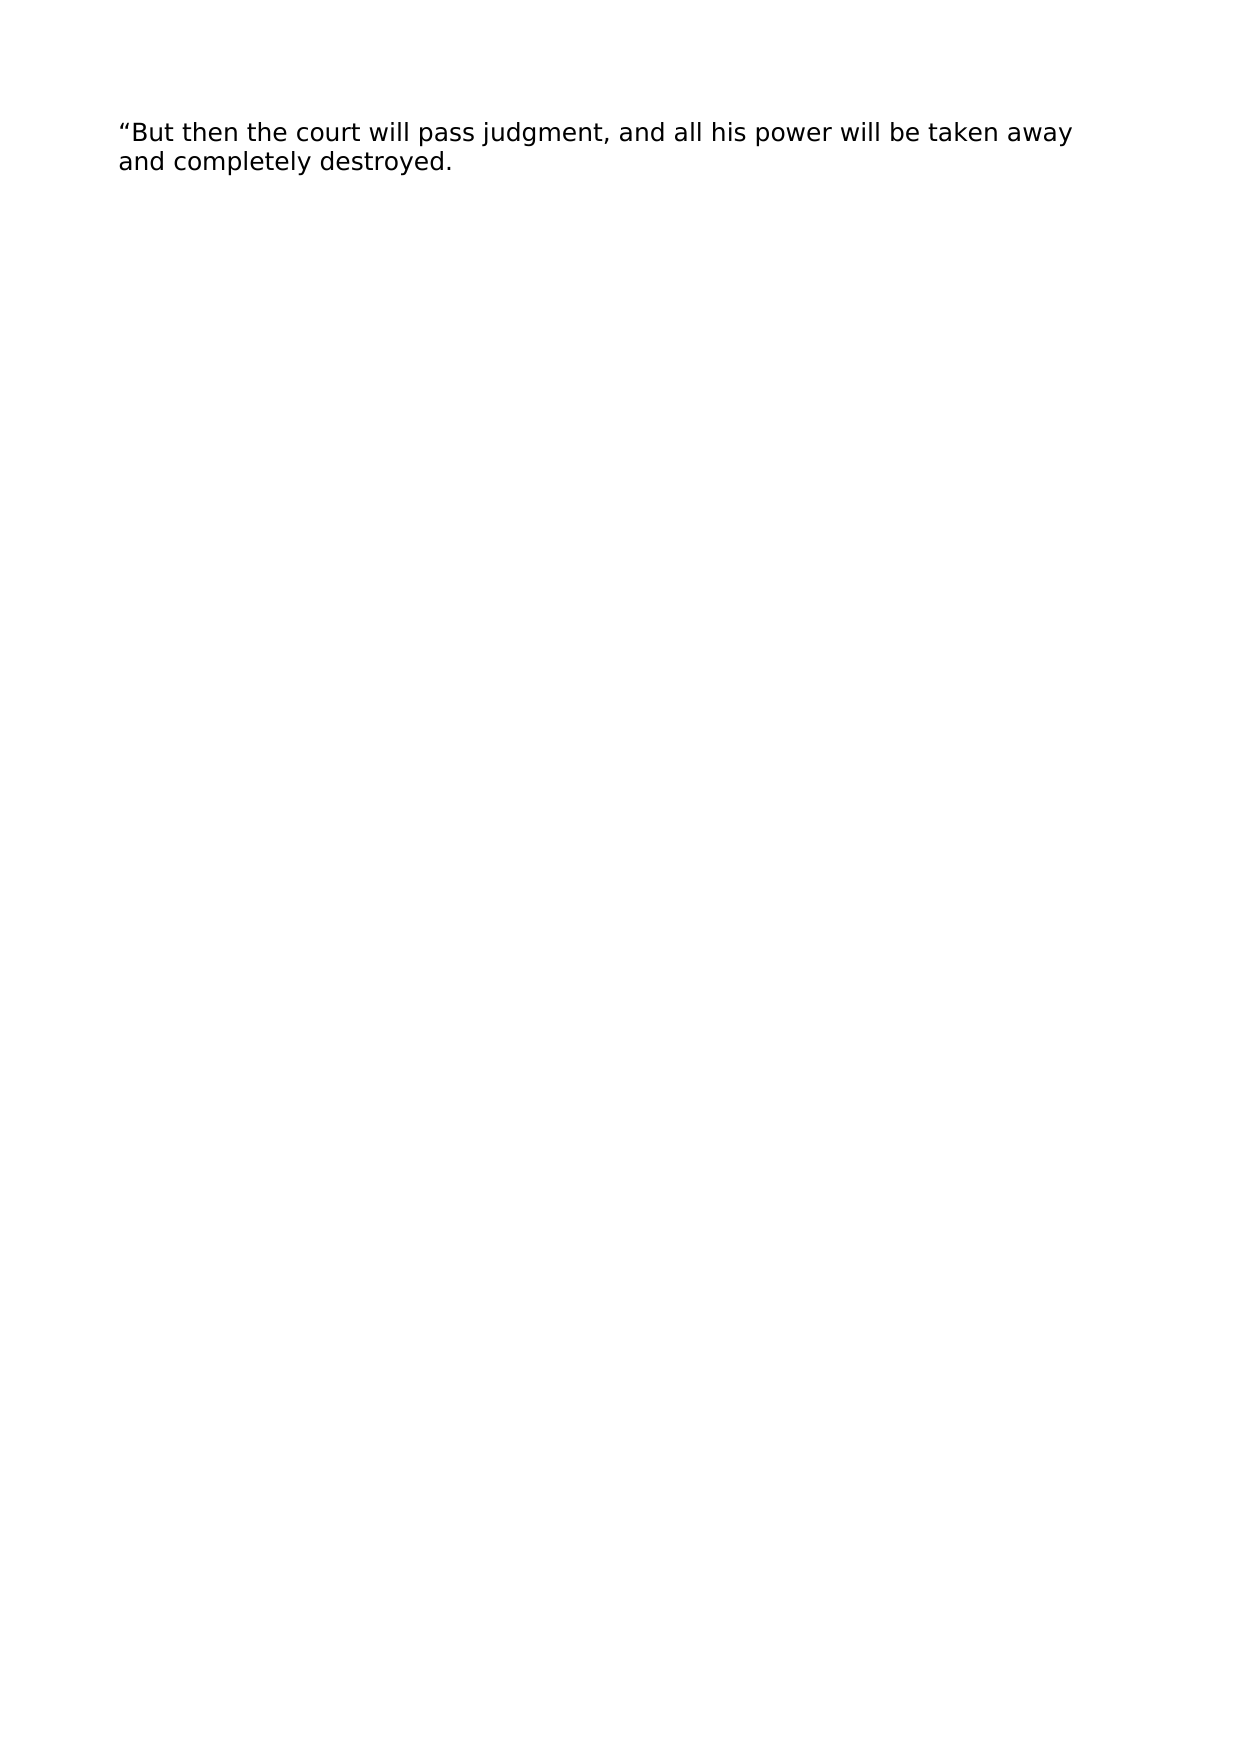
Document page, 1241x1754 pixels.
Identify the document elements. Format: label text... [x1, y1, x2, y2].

text “But then the court will pass judgment, and all his power will be taken away and completely destroyed. [118, 118, 1122, 176]
